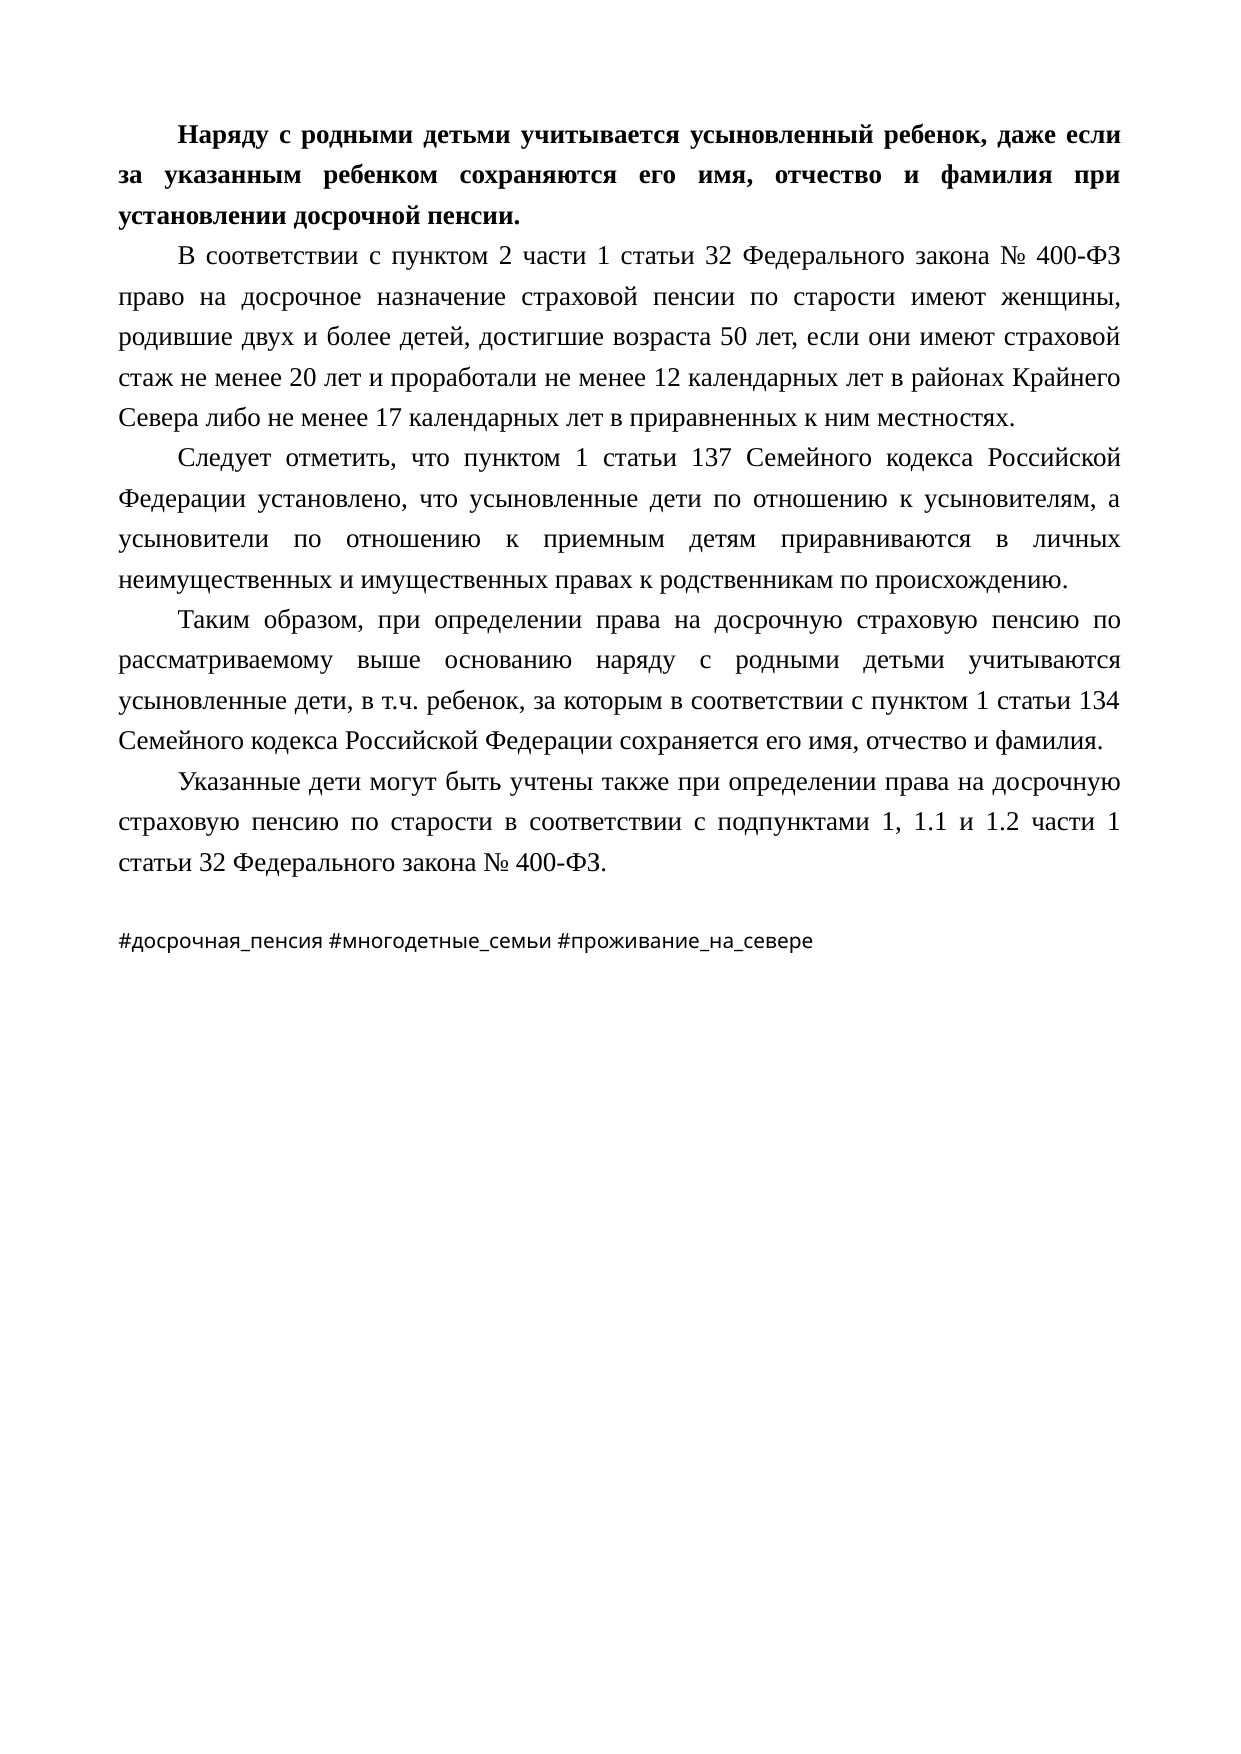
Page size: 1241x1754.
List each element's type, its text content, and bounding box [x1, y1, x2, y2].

text Указанные дети могут быть учтены также при определении права на досрочную страховую пенсию по старости в соответствии с подпунктами 1, 1.1 и 1.2 части 1 статьи 32 Федерального закона № 400-ФЗ. [118, 765, 1122, 877]
text #досрочная_пенсия #многодетные_семьи #проживание_на_севере [118, 926, 1122, 955]
text В соответствии с пунктом 2 части 1 статьи 32 Федерального закона № 400-ФЗ право на досрочное назначение страховой пенсии по старости имеют женщины, родившие двух и более детей, достигшие возраста 50 лет, если они имеют страховой стаж не менее 20 лет и проработали не менее 12 календарных лет в районах Крайнего Севера либо не менее 17 календарных лет в приравненных к ним местностях. [118, 239, 1122, 432]
subtitle Наряду с родными детьми учитывается усыновленный ребенок, даже если за указанным ребенком сохраняются его имя, отчество и фамилия при установлении досрочной пенсии. [118, 118, 1122, 230]
text Таким образом, при определении права на досрочную страховую пенсию по рассматриваемому выше основанию наряду с родными детьми учитываются усыновленные дети, в т.ч. ребенок, за которым в соответствии с пунктом 1 статьи 134 Семейного кодекса Российской Федерации сохраняется его имя, отчество и фамилия. [118, 603, 1122, 756]
text Следует отметить, что пунктом 1 статьи 137 Семейного кодекса Российской Федерации установлено, что усыновленные дети по отношению к усыновителям, а усыновители по отношению к приемным детям приравниваются в личных неимущественных и имущественных правах к родственникам по происхождению. [118, 441, 1122, 594]
